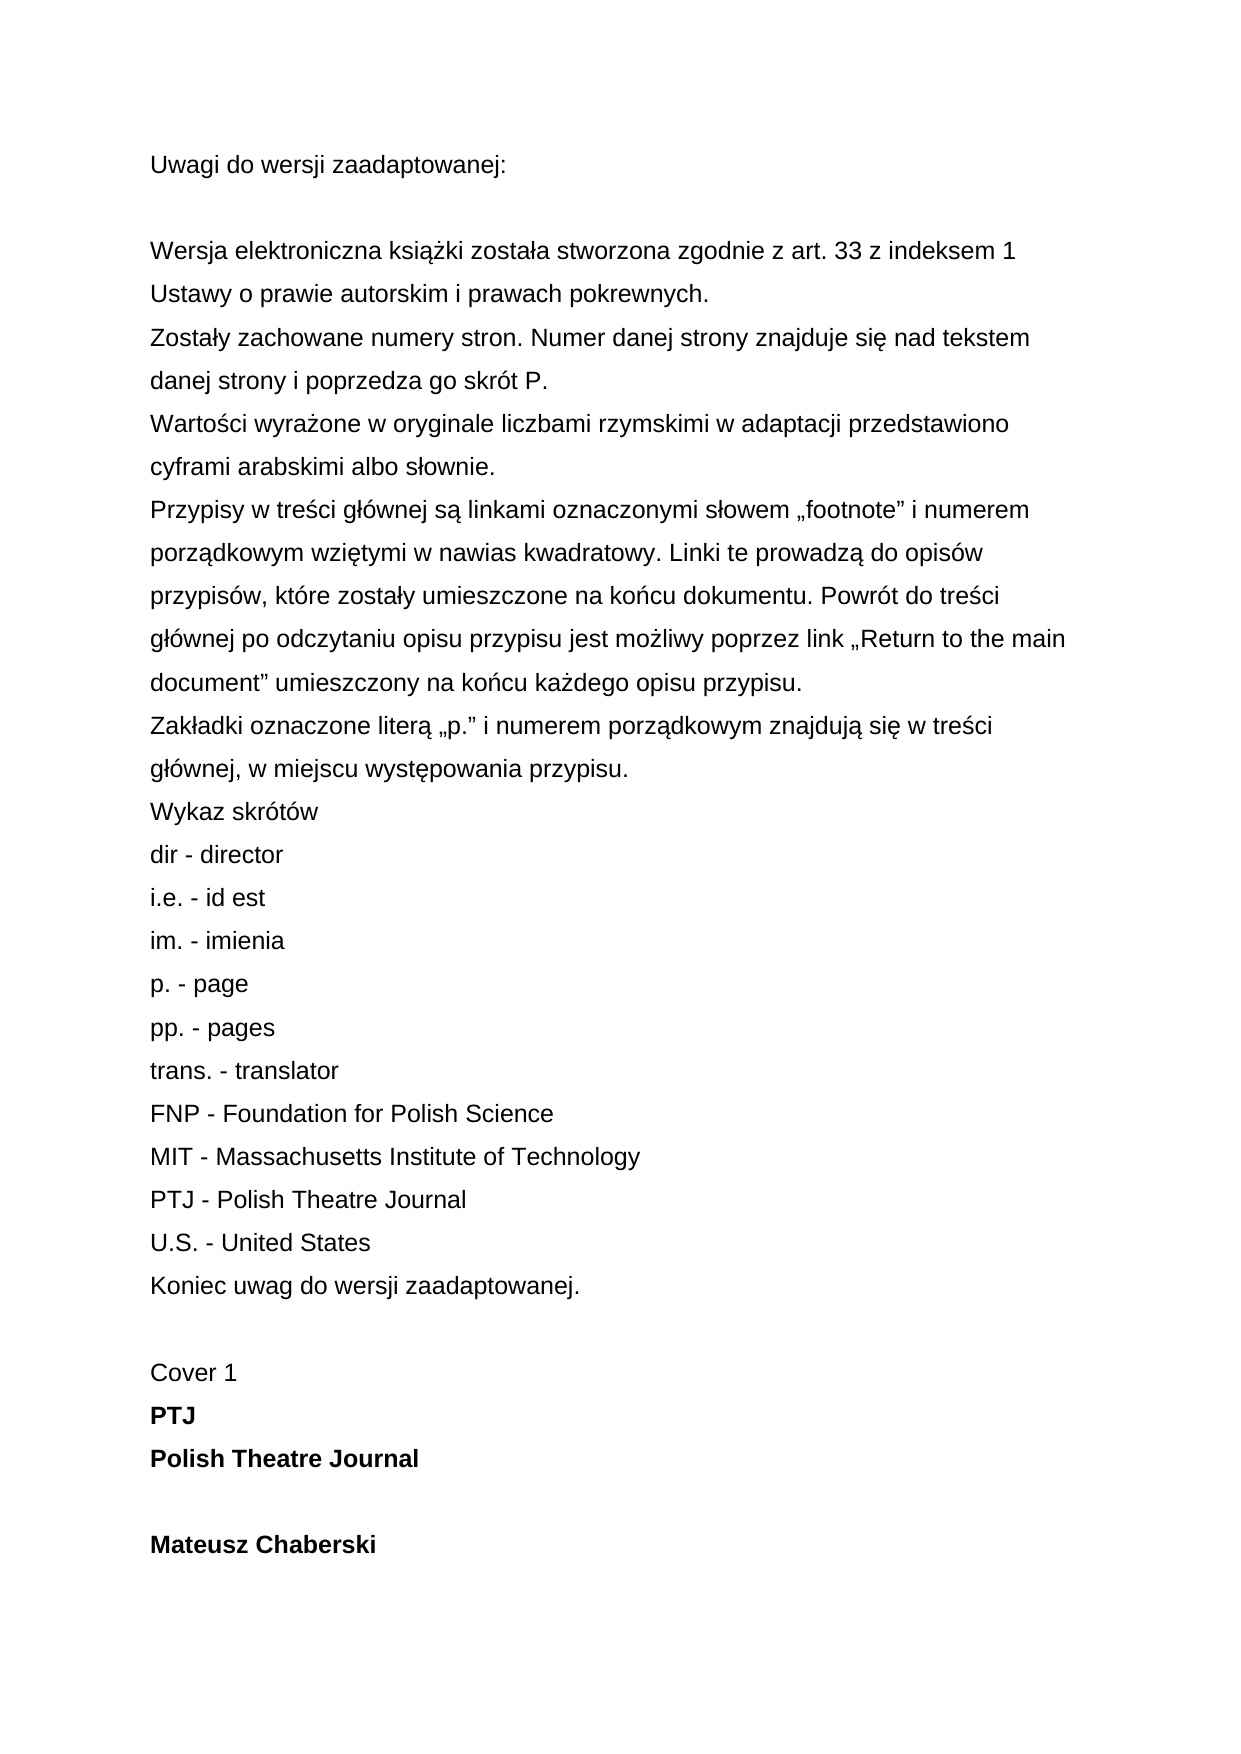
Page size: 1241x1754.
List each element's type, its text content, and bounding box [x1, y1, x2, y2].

text MIT - Massachusetts Institute of Technology [150, 1142, 1090, 1171]
text Wartości wyrażone w oryginale liczbami rzymskimi w adaptacji przedstawiono cyframi arabskimi albo słownie. [150, 409, 1090, 481]
text PTJ - Polish Theatre Journal [150, 1185, 1090, 1214]
text dir - director [150, 840, 1090, 869]
text PTJ [150, 1401, 1090, 1429]
text p. - page [150, 969, 1090, 998]
text Zostały zachowane numery stron. Numer danej strony znajduje się nad tekstem danej strony i poprzedza go skrót P. [150, 322, 1090, 394]
text Wersja elektroniczna książki została stworzona zgodnie z art. 33 z indeksem 1 Ustawy o prawie autorskim i prawach pokrewnych. [150, 236, 1090, 308]
text U.S. - United States [371, 1228, 1090, 1257]
text FNP - Foundation for Polish Science [150, 1099, 1090, 1127]
text Uwagi do wersji zaadaptowanej: [150, 150, 1090, 179]
text im. - imienia [150, 926, 1090, 955]
text pp. - pages [150, 1012, 1090, 1041]
text Wykaz skrótów [150, 797, 1090, 826]
text Cover 1 [150, 1357, 1090, 1386]
text Zakładki oznaczone literą „p.” i numerem porządkowym znajdują się w treści głównej, w miejscu występowania przypisu. [150, 711, 1090, 782]
text Przypisy w treści głównej są linkami oznaczonymi słowem „footnote” i numerem porządkowym wziętymi w nawias kwadratowy. Linki te prowadzą do opisów przypisów, które zostały umieszczone na końcu dokumentu. Powrót do treści głównej po odczytaniu opisu przypisu jest możliwy poprzez link „Return to the main document” umieszczony na końcu każdego opisu przypisu. [150, 495, 1090, 696]
text Polish Theatre Journal [150, 1444, 1090, 1472]
text Mateusz Chaberski [150, 1530, 1090, 1559]
text i.e. - id est [150, 883, 1090, 912]
text Koniec uwag do wersji zaadaptowanej. [581, 1271, 1090, 1300]
text trans. - translator [150, 1056, 1090, 1084]
